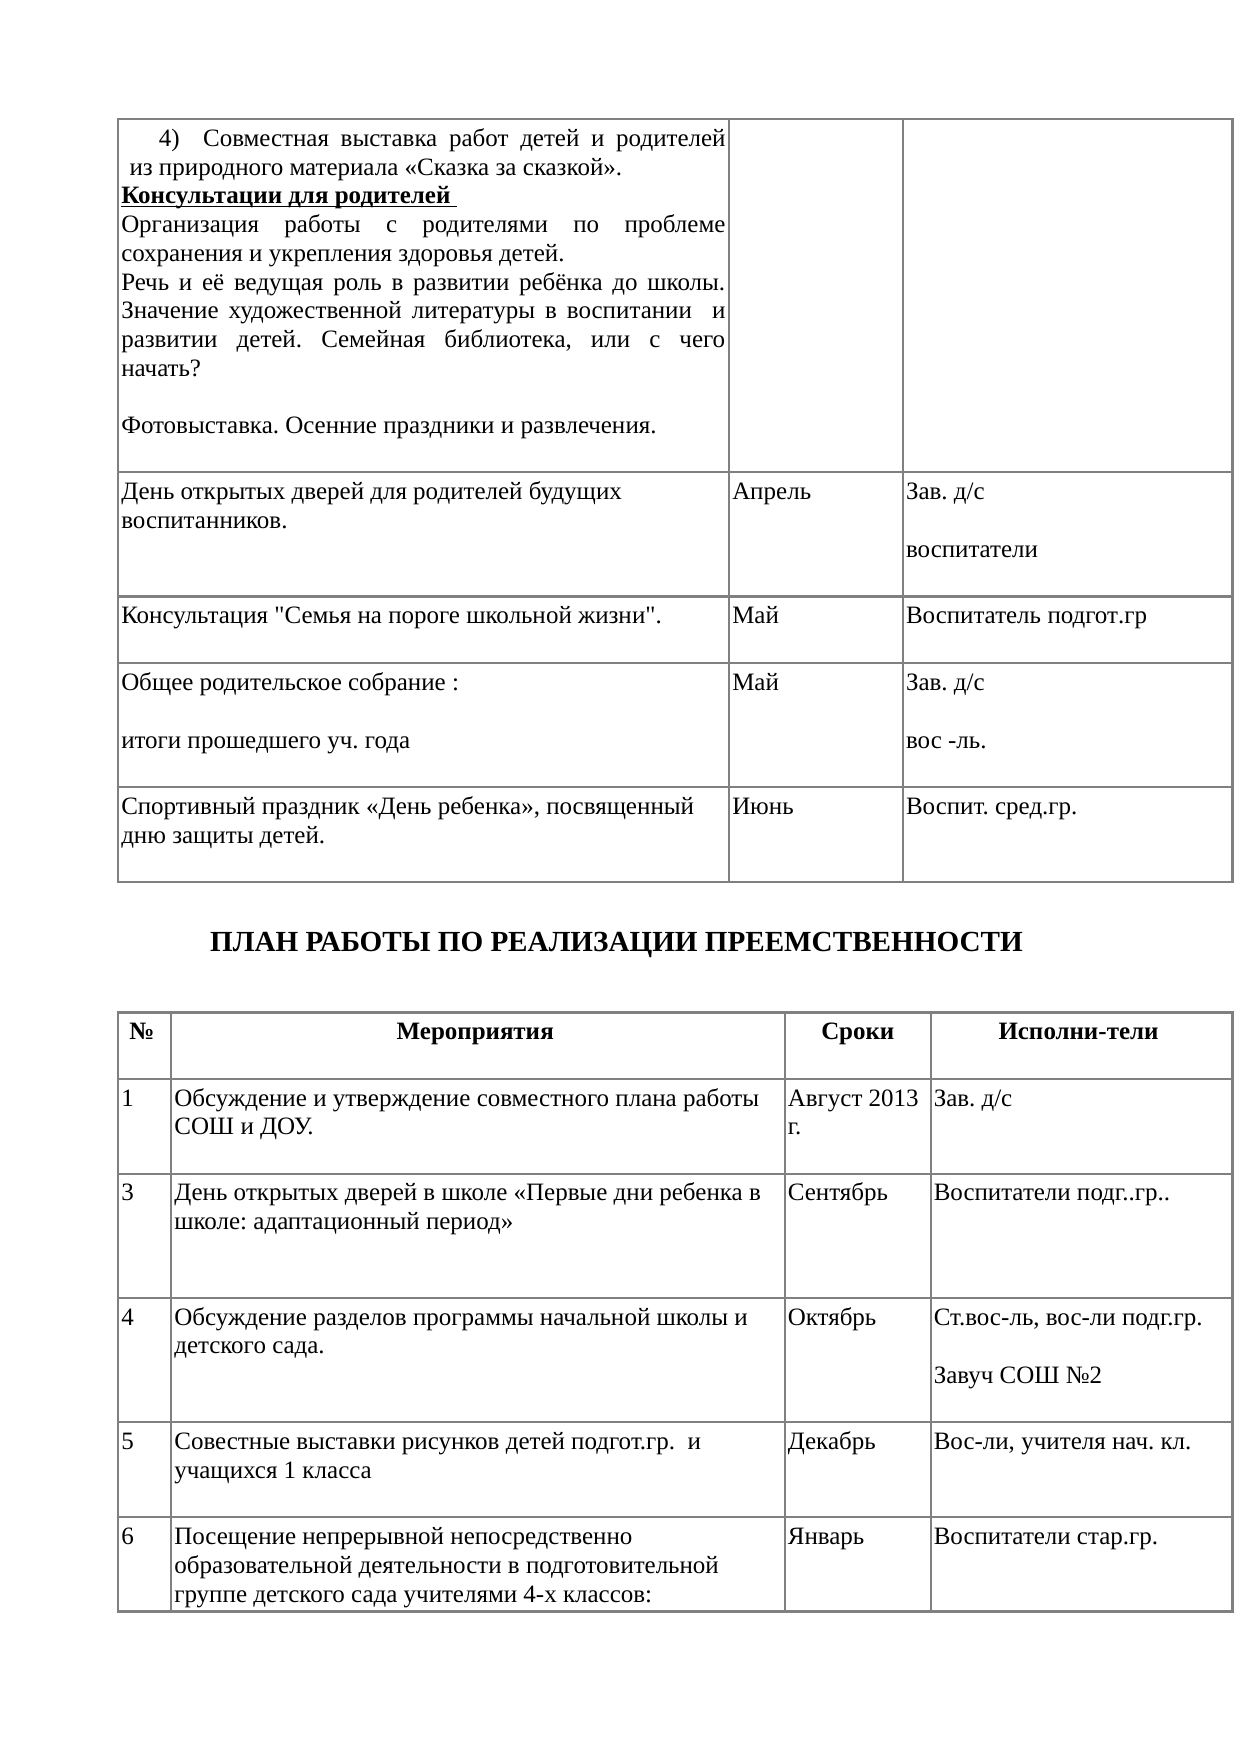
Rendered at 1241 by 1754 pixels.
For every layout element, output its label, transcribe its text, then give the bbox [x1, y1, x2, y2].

text ПЛАН РАБОТЫ ПО РЕАЛИЗАЦИИ ПРЕЕМСТВЕННОСТИ [118, 924, 1122, 958]
table_cell Зав. д/с [932, 1080, 1231, 1172]
table_cell [904, 120, 1231, 471]
table_cell День открытых дверей для родителей будущих воспитанников. [119, 473, 728, 595]
table_cell Воспитатели подг..гр.. [932, 1175, 1231, 1297]
table_cell Август 2013 г. [786, 1080, 930, 1172]
table_cell Воспитатели стар.гр. [932, 1518, 1231, 1610]
table_cell Декабрь [786, 1423, 930, 1516]
table_cell Июнь [730, 788, 902, 881]
table_cell День открытых дверей в школе «Первые дни ребенка в школе: адаптационный период» [172, 1175, 784, 1297]
table_cell Май [730, 664, 902, 786]
table_header Сроки [786, 1014, 930, 1078]
table_cell Зав. д/с вос -ль. [904, 664, 1231, 786]
table_cell Вос-ли, учителя нач. кл. [932, 1423, 1231, 1516]
table_cell Обсуждение разделов программы начальной школы и детского сада. [172, 1299, 784, 1421]
table_cell Октябрь [786, 1299, 930, 1421]
table_cell 6 [119, 1518, 170, 1610]
table_cell Посещение непрерывной непосредственно образовательной деятельности в подготовительной группе детского сада учителями 4-х классов: [172, 1518, 784, 1610]
table_cell Ст.вос-ль, вос-ли подг.гр. Завуч СОШ №2 [932, 1299, 1231, 1421]
table_cell Совестные выставки рисунков детей подгот.гр. и учащихся 1 класса [172, 1423, 784, 1516]
table_header Мероприятия [172, 1014, 784, 1078]
table_cell Воспит. сред.гр. [904, 788, 1231, 881]
table_cell Спортивный праздник «День ребенка», посвященный дню защиты детей. [119, 788, 728, 881]
table_cell Консультация "Семья на пороге школьной жизни". [119, 598, 728, 662]
table_cell 3 [119, 1175, 170, 1297]
table_cell Воспитатель подгот.гр [904, 598, 1231, 662]
table_cell 4 [119, 1299, 170, 1421]
table_cell Апрель [730, 473, 902, 595]
table_cell Общее родительское собрание : итоги прошедшего уч. года [119, 664, 728, 786]
table_cell Май [730, 598, 902, 662]
table_cell Работа с родителями (пропаганда педагогических знаний, родительские собрания, заседания родительского комитета) Информационный стенд для родителей на тему: «Сказочный природный материал». Оформление стенда: «Стили общения в семье». Психологическая помощь родителям в подготовке детей к школьному обучению. Совместная выставка работ детей и родителей из природного материала «Сказка за сказкой». Консультации для родителей Организация работы с родителями по проблеме сохранения и укрепления здоровья детей. Речь и её ведущая роль в развитии ребёнка до школы. Значение художественной литературы в воспитании и развитии детей. Семейная библиотека, или с чего начать? Фотовыставка. Осенние праздники и развлечения. [119, 120, 728, 471]
table_cell Январь [786, 1518, 930, 1610]
table_cell [730, 120, 902, 471]
table_cell Зав. д/с воспитатели [904, 473, 1231, 595]
table_cell 5 [119, 1423, 170, 1516]
table_cell Сентябрь [786, 1175, 930, 1297]
table_header Исполни-тели [932, 1014, 1231, 1078]
table_header № [119, 1014, 170, 1078]
table_cell Обсуждение и утверждение совместного плана работы СОШ и ДОУ. [172, 1080, 784, 1172]
table_cell 1 [119, 1080, 170, 1172]
